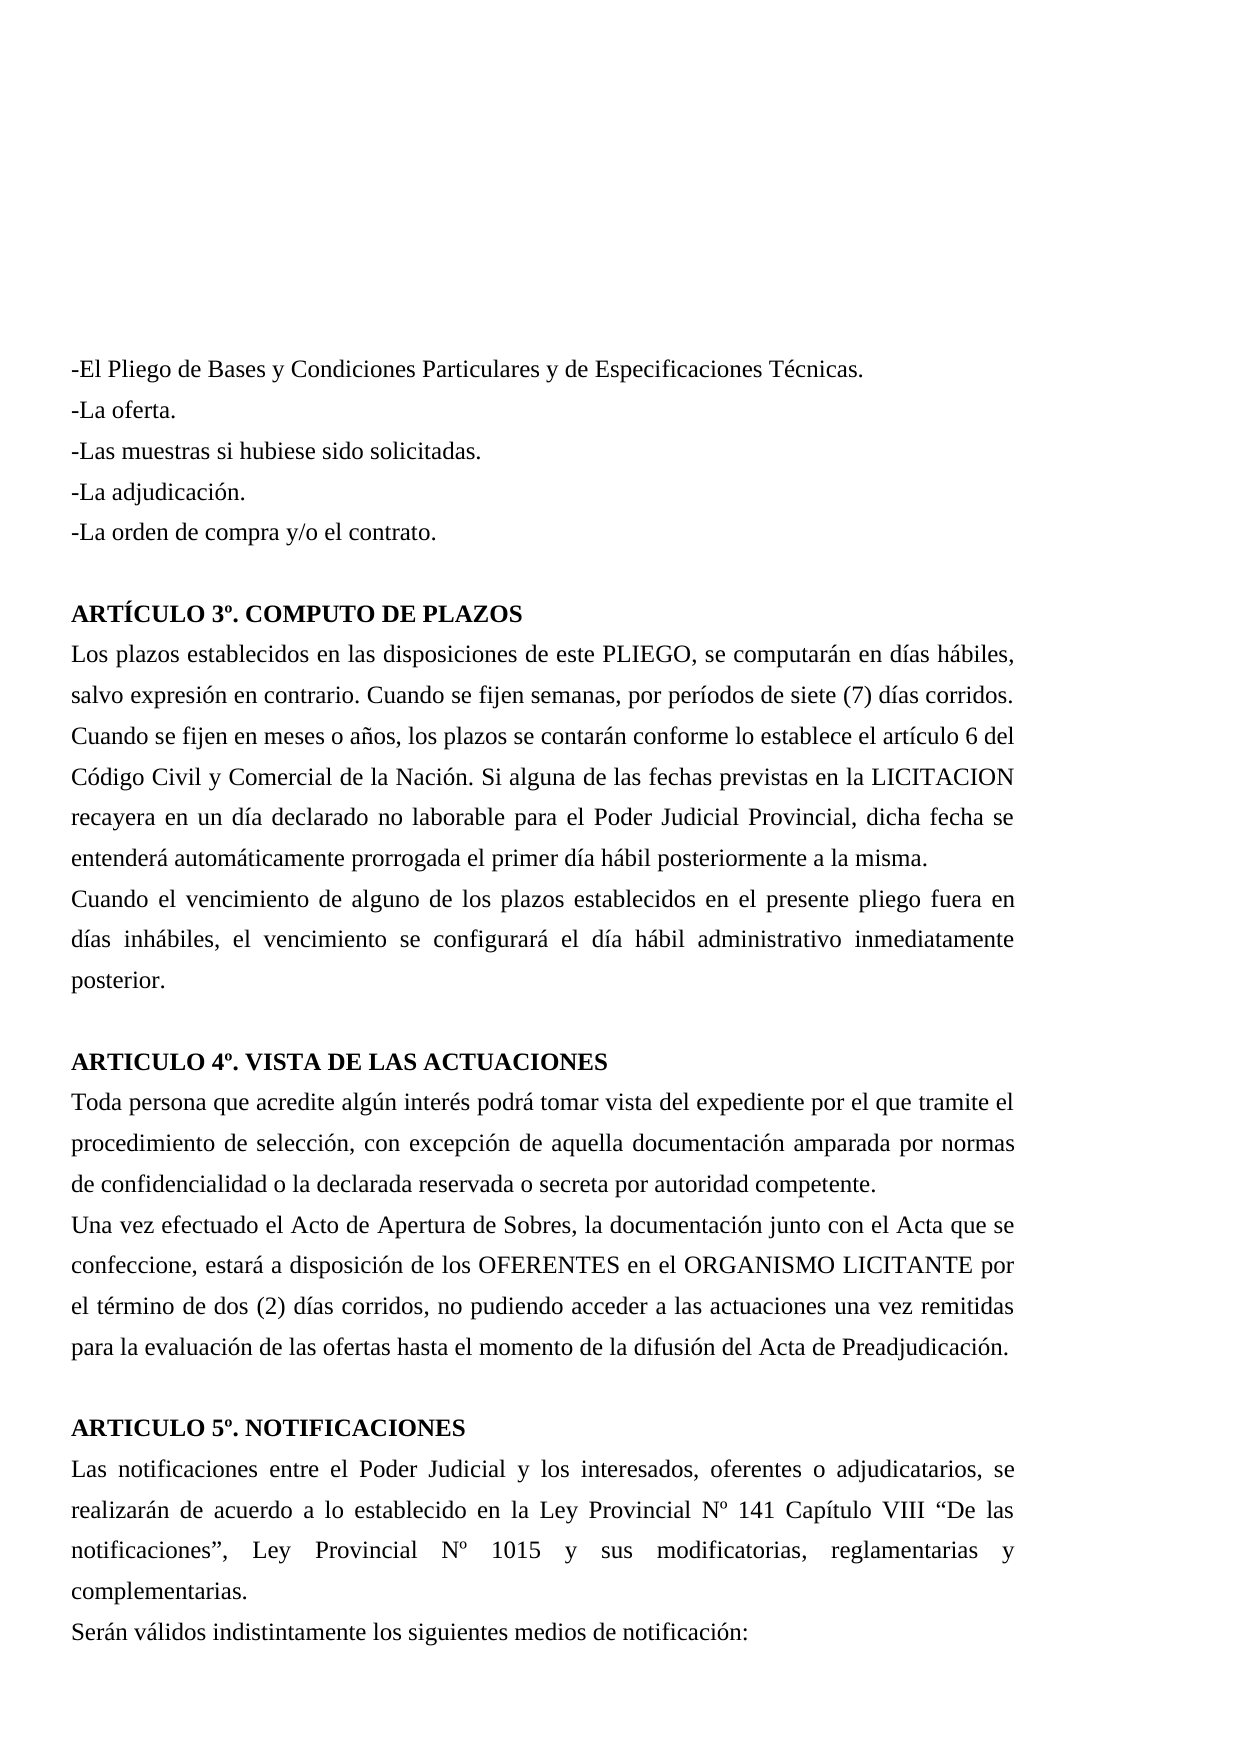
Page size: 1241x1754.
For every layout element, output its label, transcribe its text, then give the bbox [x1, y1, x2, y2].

text Serán válidos indistintamente los siguientes medios de notificación: [71, 1617, 1016, 1646]
text -La orden de compra y/o el contrato. [71, 517, 1016, 546]
text Las notificaciones entre el Poder Judicial y los interesados, oferentes o adjudicatarios, se realizarán de acuerdo a lo establecido en la Ley Provincial Nº 141 Capítulo VIII “De las notificaciones”, Ley Provincial Nº 1015 y sus modificatorias, reglamentarias y complementarias. [71, 1454, 1016, 1605]
text ARTICULO 5º. NOTIFICACIONES [71, 1413, 1016, 1442]
text Toda persona que acredite algún interés podrá tomar vista del expediente por el que tramite el procedimiento de selección, con excepción de aquella documentación amparada por normas de confidencialidad o la declarada reservada o secreta por autoridad competente. [71, 1087, 1016, 1198]
text ARTICULO 4º. VISTA DE LAS ACTUACIONES [71, 1047, 1016, 1076]
text -La adjudicación. [71, 477, 1016, 505]
text -La oferta. [71, 395, 1016, 424]
text Cuando el vencimiento de alguno de los plazos establecidos en el presente pliego fuera en días inhábiles, el vencimiento se configurará el día hábil administrativo inmediatamente posterior. [71, 884, 1016, 994]
text -El Pliego de Bases y Condiciones Particulares y de Especificaciones Técnicas. [71, 354, 1016, 383]
text Los plazos establecidos en las disposiciones de este PLIEGO, se computarán en días hábiles, salvo expresión en contrario. Cuando se fijen semanas, por períodos de siete (7) días corridos. Cuando se fijen en meses o años, los plazos se contarán conforme lo establece el artículo 6 del Código Civil y Comercial de la Nación. Si alguna de las fechas previstas en la LICITACION recayera en un día declarado no laborable para el Poder Judicial Provincial, dicha fecha se entenderá automáticamente prorrogada el primer día hábil posteriormente a la misma. [71, 639, 1016, 872]
text ARTÍCULO 3º. COMPUTO DE PLAZOS [71, 599, 1016, 627]
text Una vez efectuado el Acto de Apertura de Sobres, la documentación junto con el Acta que se confeccione, estará a disposición de los OFERENTES en el ORGANISMO LICITANTE por el término de dos (2) días corridos, no pudiendo acceder a las actuaciones una vez remitidas para la evaluación de las ofertas hasta el momento de la difusión del Acta de Preadjudicación. [71, 1210, 1016, 1361]
text -Las muestras si hubiese sido solicitadas. [71, 436, 1016, 464]
